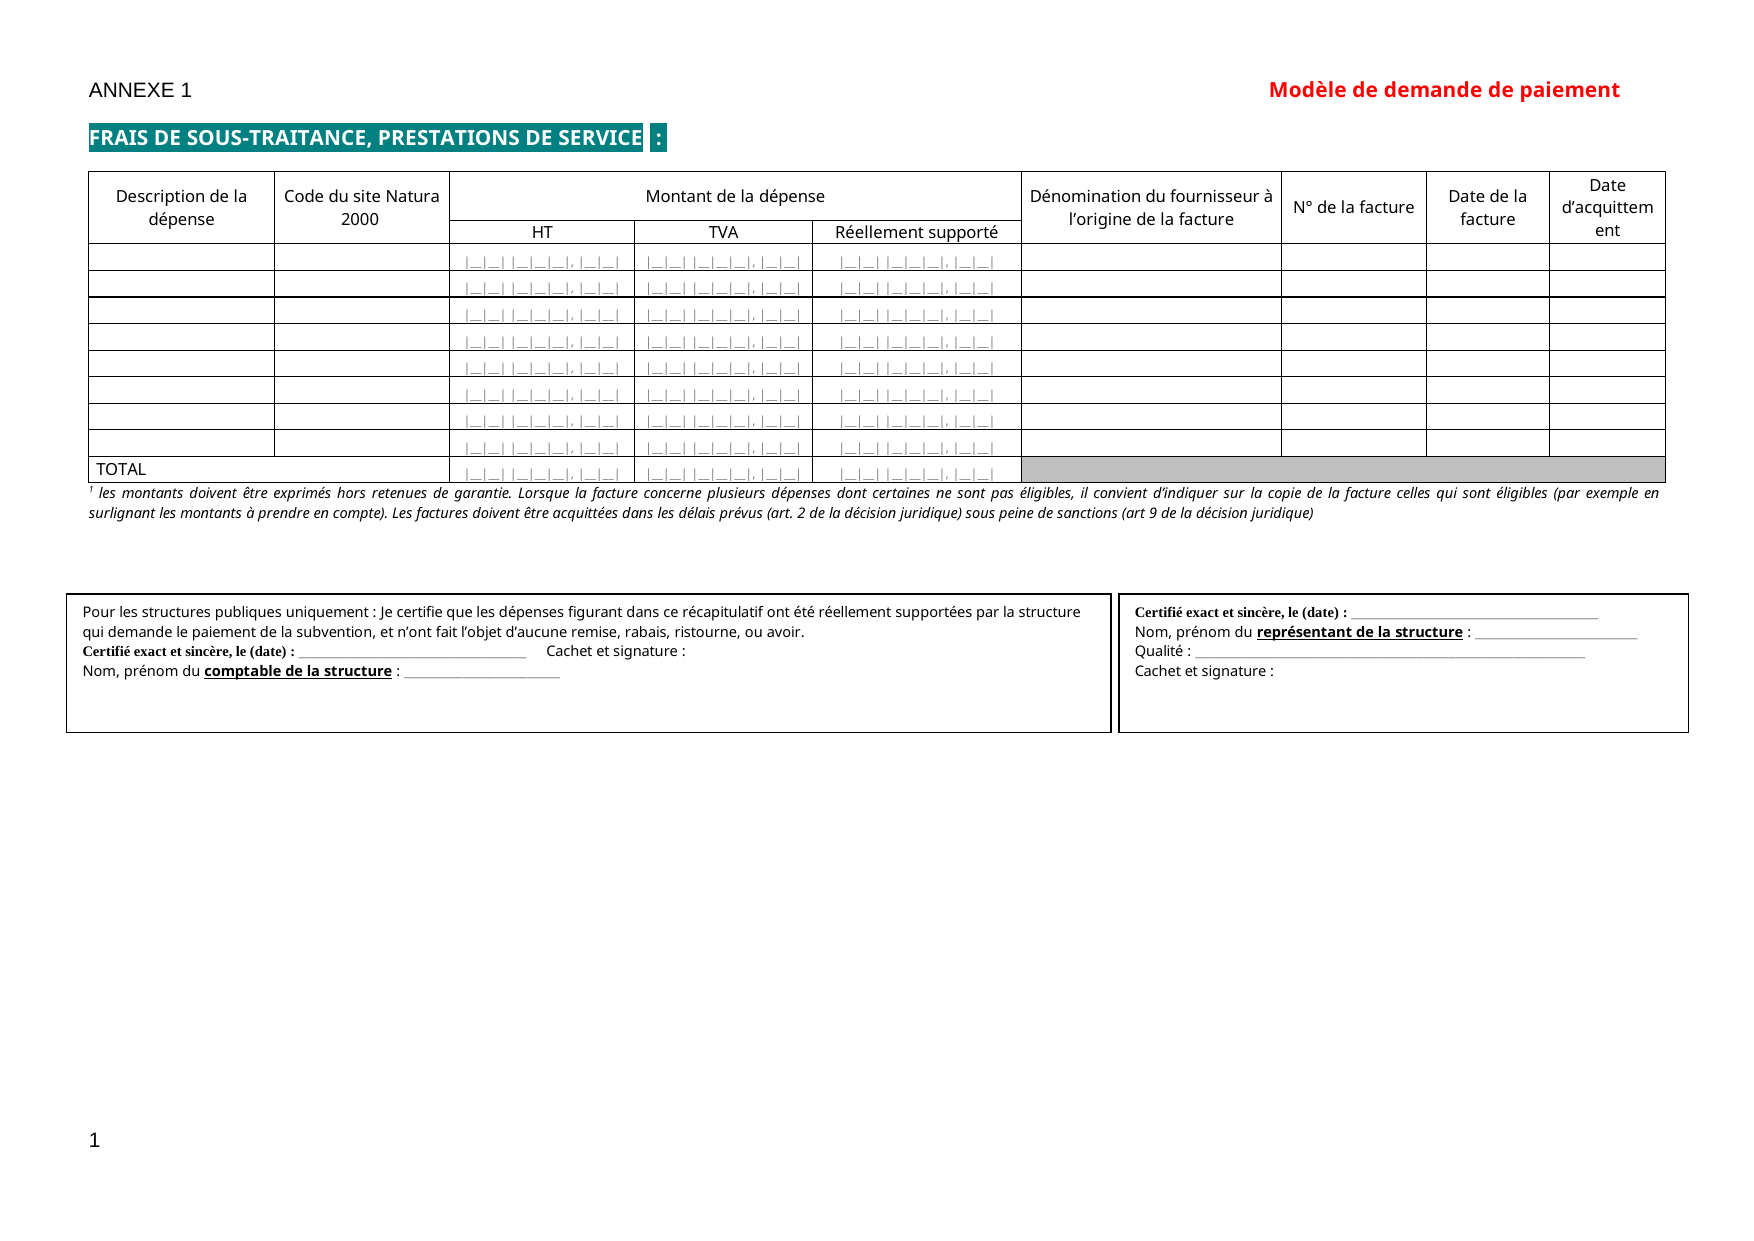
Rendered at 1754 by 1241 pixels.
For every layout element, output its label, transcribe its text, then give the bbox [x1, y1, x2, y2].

table_cell |__|__| |__|__|__|, |__|__| [813, 430, 1021, 456]
table_cell [89, 244, 274, 270]
table_cell [1282, 244, 1426, 270]
table_cell |__|__| |__|__|__|, |__|__| [450, 430, 634, 456]
table_header Date d’acquittement [1550, 172, 1665, 243]
table_cell |__|__| |__|__|__|, |__|__| [813, 351, 1021, 376]
table_cell |__|__| |__|__|__|, |__|__| [450, 298, 634, 323]
table_cell TVA [635, 221, 812, 243]
table_cell [1427, 404, 1549, 429]
table_cell |__|__| |__|__|__|, |__|__| [635, 324, 812, 349]
table_cell [1022, 351, 1281, 376]
table_cell [1550, 271, 1665, 296]
table_cell [1550, 324, 1665, 349]
table_cell |__|__| |__|__|__|, |__|__| [450, 377, 634, 403]
table_cell TOTAL [89, 457, 449, 482]
table_cell [1282, 430, 1426, 456]
table_cell [1282, 377, 1426, 403]
table_cell |__|__| |__|__|__|, |__|__| [813, 298, 1021, 323]
table_cell [275, 377, 449, 403]
table_cell [275, 244, 449, 270]
table_cell [89, 377, 274, 403]
table_cell [1427, 324, 1549, 349]
table_cell [1282, 351, 1426, 376]
table_cell [1427, 244, 1549, 270]
table_cell [1550, 377, 1665, 403]
table_cell |__|__| |__|__|__|, |__|__| [450, 351, 634, 376]
table_cell [1550, 244, 1665, 270]
subtitle Frais de sous-traitance, prestations de service : [89, 123, 1665, 152]
table_cell |__|__| |__|__|__|, |__|__| [635, 271, 812, 296]
table_cell [1550, 430, 1665, 456]
table_header Code du site Natura 2000 [275, 172, 449, 243]
table_cell |__|__| |__|__|__|, |__|__| [813, 324, 1021, 349]
table_cell [1427, 351, 1549, 376]
table_cell [275, 298, 449, 323]
table_header Date de la facture [1427, 172, 1549, 243]
table_cell [275, 404, 449, 429]
table_cell [1022, 271, 1281, 296]
table_cell [1022, 324, 1281, 349]
table_cell [1022, 430, 1281, 456]
table_cell [1022, 377, 1281, 403]
table_cell |__|__| |__|__|__|, |__|__| [450, 324, 634, 349]
table_cell [1550, 298, 1665, 323]
text Nom, prénom du représentant de la structure : _________________________ [1134, 622, 1672, 641]
table_cell [1022, 404, 1281, 429]
table_cell |__|__| |__|__|__|, |__|__| [450, 404, 634, 429]
table_cell [1282, 404, 1426, 429]
table_header Dénomination du fournisseur à l’origine de la facture [1022, 172, 1281, 243]
text Certifié exact et sincère, le (date) : ___________________________________ Cachet et signature : [82, 641, 1096, 661]
table_cell |__|__| |__|__|__|, |__|__| [635, 377, 812, 403]
table_cell [275, 324, 449, 349]
table_cell [1427, 430, 1549, 456]
table_cell [89, 298, 274, 323]
table_cell |__|__| |__|__|__|, |__|__| [635, 351, 812, 376]
table_cell [1282, 271, 1426, 296]
table_cell |__|__| |__|__|__|, |__|__| [635, 244, 812, 270]
table_header Description de la dépense [89, 172, 274, 243]
text Certifié exact et sincère, le (date) : ______________________________________ [1134, 602, 1672, 622]
table_cell |__|__| |__|__|__|, |__|__| [813, 457, 1021, 482]
table_cell HT [450, 221, 634, 243]
table_cell [1550, 351, 1665, 376]
text 1 les montants doivent être exprimés hors retenues de garantie. Lorsque la facture concerne plusieurs dépenses dont certaines ne sont pas éligibles, il convient d’indiquer sur la copie de la facture celles qui sont éligibles (par exemple en surlignant les montants à prendre en compte). Les factures doivent être acquittées dans les délais prévus (art. 2 de la décision juridique) sous peine de sanctions (art 9 de la décision juridique) [89, 483, 1665, 522]
table_cell |__|__| |__|__|__|, |__|__| [635, 457, 812, 482]
table_cell Réellement supporté [813, 221, 1021, 243]
table_cell |__|__| |__|__|__|, |__|__| [813, 404, 1021, 429]
table_cell [1282, 324, 1426, 349]
table_cell |__|__| |__|__|__|, |__|__| [450, 457, 634, 482]
table_cell [89, 404, 274, 429]
table_cell [275, 271, 449, 296]
text Nom, prénom du comptable de la structure : ________________________ [82, 661, 1096, 680]
table_cell |__|__| |__|__|__|, |__|__| [450, 244, 634, 270]
table_cell [89, 324, 274, 349]
table_cell [1022, 298, 1281, 323]
table_cell [1427, 298, 1549, 323]
table_cell [1427, 377, 1549, 403]
table_cell [1427, 271, 1549, 296]
table_cell [1282, 298, 1426, 323]
table_cell |__|__| |__|__|__|, |__|__| [635, 430, 812, 456]
table_cell |__|__| |__|__|__|, |__|__| [635, 298, 812, 323]
table_cell |__|__| |__|__|__|, |__|__| [450, 271, 634, 296]
table_cell |__|__| |__|__|__|, |__|__| [635, 404, 812, 429]
table_cell |__|__| |__|__|__|, |__|__| [813, 377, 1021, 403]
table_cell [89, 351, 274, 376]
table_cell [275, 351, 449, 376]
text Cachet et signature : [1134, 661, 1672, 680]
table_header N° de la facture [1282, 172, 1426, 243]
table_cell |__|__| |__|__|__|, |__|__| [813, 244, 1021, 270]
table_cell [89, 430, 274, 456]
text Qualité : ____________________________________________________________ [1134, 641, 1672, 661]
table_cell [1022, 457, 1665, 482]
table_cell [275, 430, 449, 456]
table_cell [89, 271, 274, 296]
table_cell |__|__| |__|__|__|, |__|__| [813, 271, 1021, 296]
table_cell [1022, 244, 1281, 270]
text Pour les structures publiques uniquement : Je certifie que les dépenses figurant dans ce récapitulatif ont été réellement supportées par la structure qui demande le paiement de la subvention, et n’ont fait l’objet d’aucune remise, rabais, ristourne, ou avoir. [82, 602, 1096, 641]
table_cell [1550, 404, 1665, 429]
table_header Montant de la dépense [450, 172, 1021, 220]
